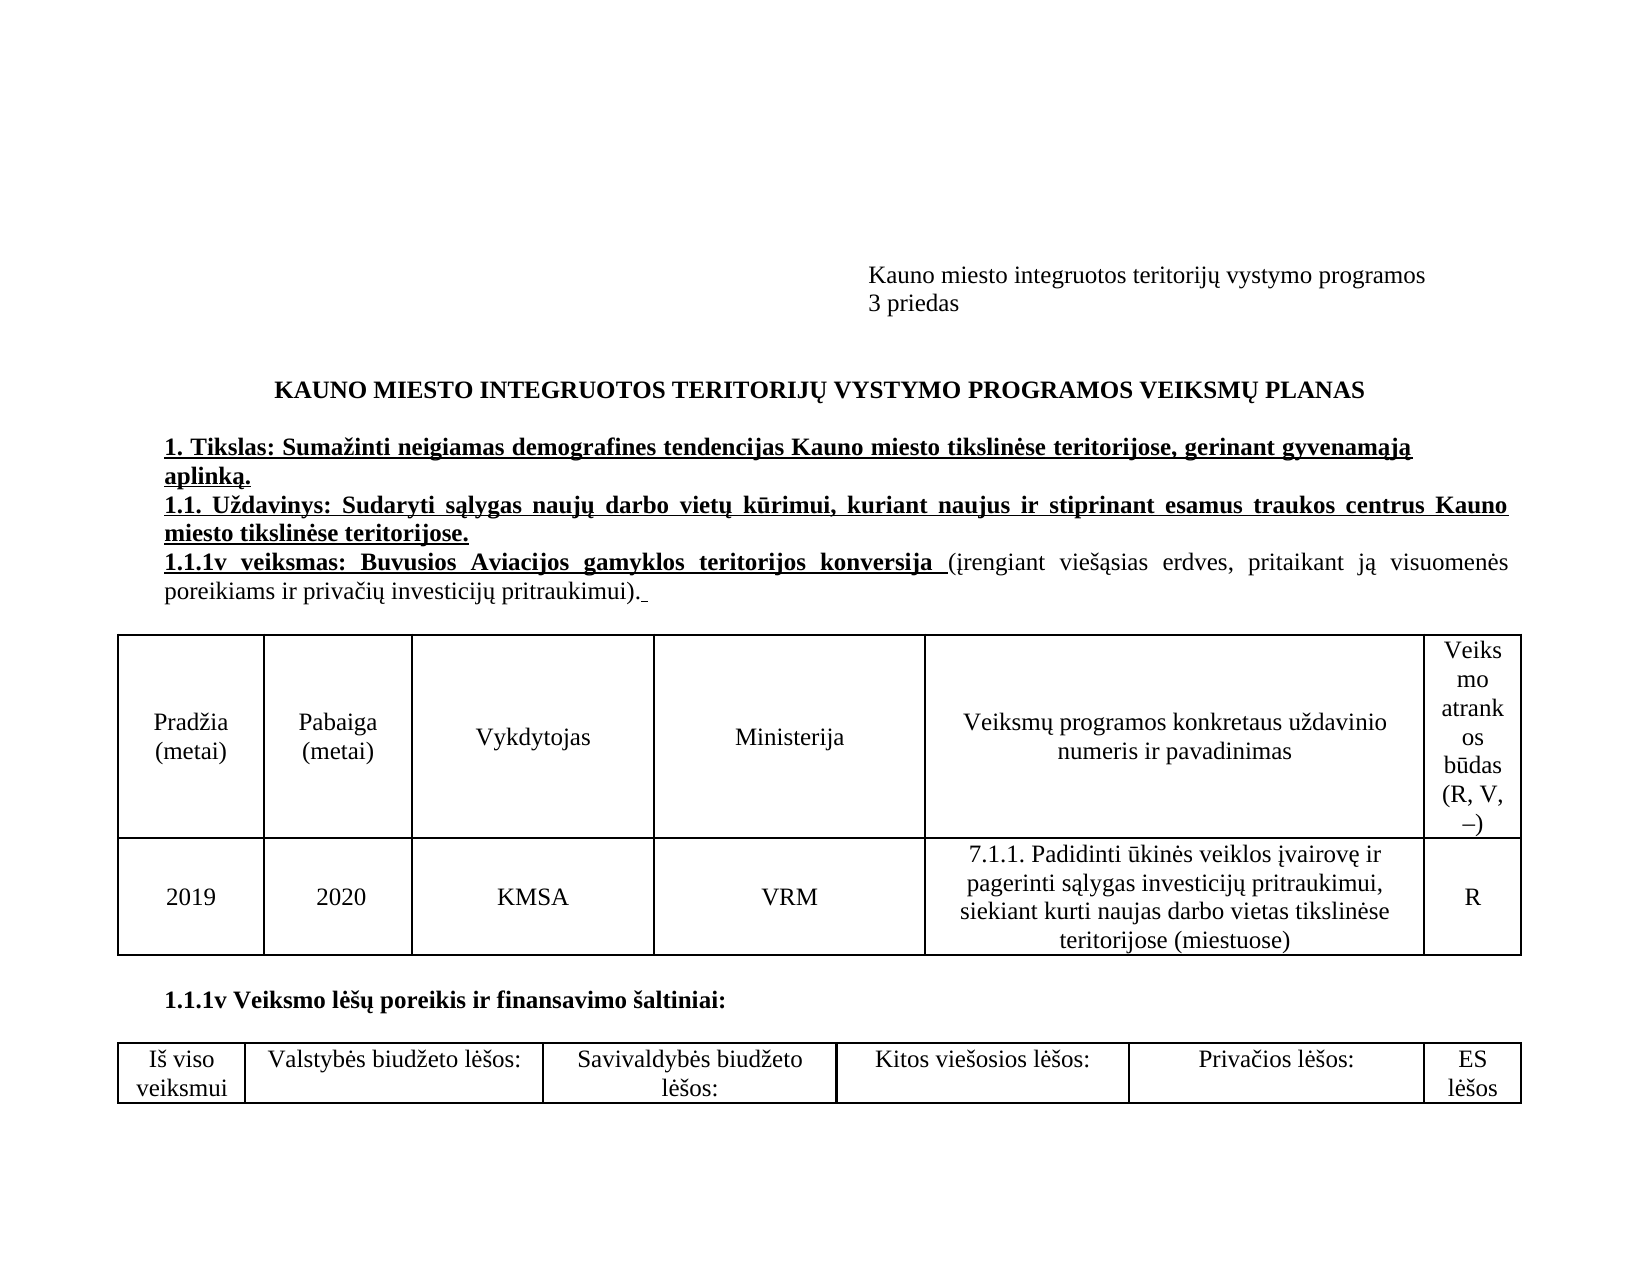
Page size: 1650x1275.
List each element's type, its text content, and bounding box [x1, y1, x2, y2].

table_header [898, 404, 946, 432]
table_header [543, 404, 654, 432]
table_cell Valstybės biudžeto lėšos: [246, 1044, 542, 1102]
table_cell [1455, 605, 1460, 633]
table_cell [118, 432, 152, 490]
table_cell 1. Tikslas: Sumažinti neigiamas demografines tendencijas Kauno miesto tikslinėse teritorijose, gerinant gyvenamąją aplinką. [152, 432, 1424, 490]
table_cell 2019 [119, 839, 263, 954]
table_cell [654, 605, 698, 633]
table_header [1483, 404, 1521, 432]
table_cell VRM [655, 839, 924, 954]
table_cell ES lėšos [1425, 1044, 1520, 1102]
table_cell [1270, 1014, 1371, 1042]
table_cell [1483, 956, 1521, 985]
table_cell 1.1.1v Veiksmo lėšų poreikis ir finansavimo šaltiniai: [152, 985, 1424, 1013]
table_cell [1270, 605, 1371, 633]
table_cell Kitos viešosios lėšos: [838, 1044, 1128, 1102]
table_cell Savivaldybės biudžeto lėšos: [544, 1044, 835, 1102]
table_cell [543, 1014, 654, 1042]
table_cell [118, 1014, 152, 1042]
table_header [698, 404, 898, 432]
table_cell [1040, 605, 1128, 633]
table_cell [152, 956, 263, 985]
table_cell [946, 1014, 1040, 1042]
table_header [1455, 404, 1460, 432]
table_cell [118, 605, 152, 633]
table_cell 7.1.1. Padidinti ūkinės veiklos įvairovę ir pagerinti sąlygas investicijų pritraukimui, siekiant kurti naujas darbo vietas tikslinėse teritorijose (miestuose) [926, 839, 1423, 954]
table_cell R [1425, 839, 1520, 954]
table_cell [118, 490, 152, 547]
table_cell [1483, 605, 1521, 633]
table_cell 1.1.1v veiksmas: Buvusios Aviacijos gamyklos teritorijos konversija (įrengiant viešąsias erdves, pritaikant ją visuomenės poreikiams ir privačių investicijų pritraukimui). [152, 547, 1521, 605]
table_cell [118, 985, 152, 1013]
table_cell [152, 605, 263, 633]
table_cell [437, 1014, 543, 1042]
table_cell [654, 956, 698, 985]
table_cell [386, 1014, 437, 1042]
table_header [1371, 404, 1455, 432]
table_header [386, 404, 437, 432]
table_header [437, 404, 543, 432]
table_cell [1460, 605, 1482, 633]
table_cell Pabaiga (metai) [265, 636, 411, 837]
table_cell [1455, 1014, 1460, 1042]
table_cell KMSA [413, 839, 653, 954]
table_cell [1371, 1014, 1455, 1042]
table_cell [946, 956, 1040, 985]
table_cell Vykdytojas [413, 636, 653, 837]
table_cell Veiksmų programos konkretaus uždavinio numeris ir pavadinimas [926, 636, 1423, 837]
table_cell [1460, 1014, 1482, 1042]
table_cell [543, 956, 654, 985]
table_header [1270, 404, 1371, 432]
table_cell [1129, 1014, 1269, 1042]
table_header [264, 404, 386, 432]
table_cell [898, 605, 946, 633]
table_cell [118, 956, 152, 985]
table_cell [1460, 956, 1482, 985]
table_cell [264, 956, 386, 985]
table_cell [1483, 1014, 1521, 1042]
table_cell Iš viso veiksmui [119, 1044, 244, 1102]
table_header [1129, 404, 1269, 432]
table_cell [1424, 985, 1521, 1013]
table_cell [698, 1014, 898, 1042]
table_cell [437, 605, 543, 633]
text 3 priedas [868, 288, 1521, 317]
table_cell Ministerija [655, 636, 924, 837]
table_cell Pradžia (metai) [119, 636, 263, 837]
table_cell [1424, 432, 1521, 490]
table_cell [1040, 956, 1128, 985]
table_cell [386, 956, 437, 985]
table_header [1460, 404, 1482, 432]
table_header [1040, 404, 1128, 432]
table_cell [898, 956, 946, 985]
table_cell [1129, 605, 1269, 633]
table_cell [118, 547, 152, 605]
table_header [946, 404, 1040, 432]
table_cell Privačios lėšos: [1130, 1044, 1423, 1102]
table_cell [437, 956, 543, 985]
table_header [152, 404, 263, 432]
text KAUNO MIESTO INTEGRUOTOS TERITORIJŲ VYSTYMO PROGRAMOS VEIKSMŲ PLANAS [118, 375, 1521, 403]
table_cell [264, 605, 386, 633]
table_cell [1040, 1014, 1128, 1042]
table_cell [898, 1014, 946, 1042]
table_cell [1129, 956, 1269, 985]
table_header [118, 404, 152, 432]
table_cell [245, 1014, 386, 1042]
table_cell [654, 1014, 698, 1042]
table_cell [1371, 956, 1455, 985]
table_cell [1270, 956, 1371, 985]
table_cell [698, 956, 898, 985]
table_cell Veiksmo atrankos būdas (R, V, –) [1425, 636, 1520, 837]
table_cell [946, 605, 1040, 633]
table_cell [698, 605, 898, 633]
table_header [654, 404, 698, 432]
table_cell [1455, 956, 1460, 985]
table_cell 2020 [265, 839, 411, 954]
text Kauno miesto integruotos teritorijų vystymo programos [868, 260, 1521, 288]
table_cell [152, 1014, 245, 1042]
table_cell 1.1. Uždavinys: Sudaryti sąlygas naujų darbo vietų kūrimui, kuriant naujus ir stiprinant esamus traukos centrus Kauno miesto tikslinėse teritorijose. [152, 490, 1521, 547]
table_cell [1371, 605, 1455, 633]
table_cell [386, 605, 437, 633]
table_cell [543, 605, 654, 633]
